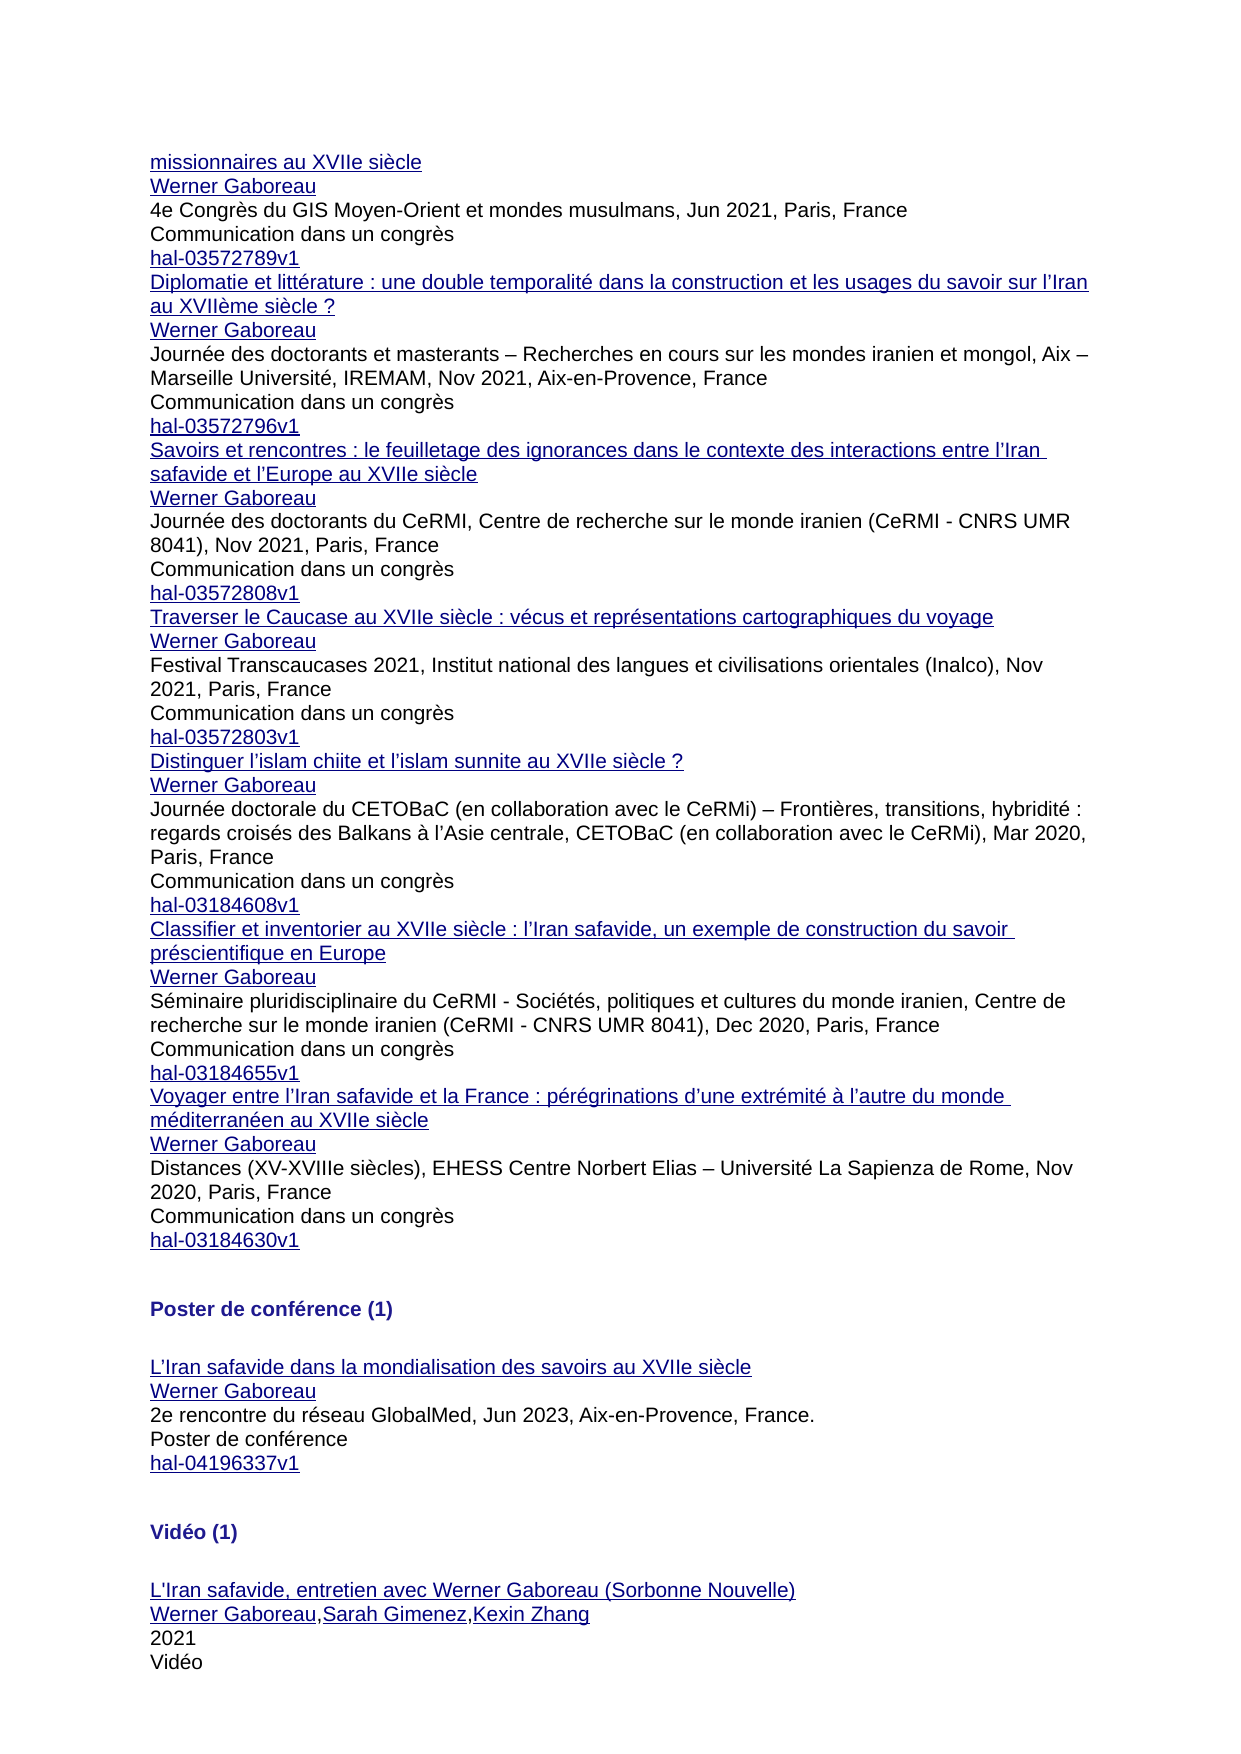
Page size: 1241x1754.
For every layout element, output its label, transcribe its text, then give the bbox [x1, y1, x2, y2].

table_cell Classifier et inventorier au XVIIe siècle : l’Iran safavide, un exemple de construction du savoir préscientifique en Europe Werner Gaboreau Séminaire pluridisciplinaire du CeRMI - Sociétés, politiques et cultures du monde iranien, Centre de recherche sur le monde iranien (CeRMI - CNRS UMR 8041), Dec 2020, Paris, France Communication dans un congrès hal-03184655v1 [150, 917, 1090, 1084]
table_cell Diplomatie et littérature : une double temporalité dans la construction et les usages du savoir sur l’Iran au XVIIème siècle ? Werner Gaboreau Journée des doctorants et masterants – Recherches en cours sur les mondes iranien et mongol, Aix – Marseille Université, IREMAM, Nov 2021, Aix-en-Provence, France Communication dans un congrès hal-03572796v1 [150, 270, 1090, 437]
table_cell Traverser le Caucase au XVIIe siècle : vécus et représentations cartographiques du voyage Werner Gaboreau Festival Transcaucases 2021, Institut national des langues et civilisations orientales (Inalco), Nov 2021, Paris, France Communication dans un congrès hal-03572803v1 [150, 605, 1090, 749]
subtitle Poster de conférence (1) [150, 1297, 1090, 1321]
subtitle Vidéo (1) [150, 1520, 1090, 1544]
table_cell Savoirs et rencontres : le feuilletage des ignorances dans le contexte des interactions entre l’Iran safavide et l’Europe au XVIIe siècle Werner Gaboreau Journée des doctorants du CeRMI, Centre de recherche sur le monde iranien (CeRMI - CNRS UMR 8041), Nov 2021, Paris, France Communication dans un congrès hal-03572808v1 [150, 438, 1090, 605]
table_cell missionnaires au XVIIe siècle Werner Gaboreau 4e Congrès du GIS Moyen-Orient et mondes musulmans, Jun 2021, Paris, France Communication dans un congrès hal-03572789v1 [150, 150, 1090, 270]
table_cell Voyager entre l’Iran safavide et la France : pérégrinations d’une extrémité à l’autre du monde méditerranéen au XVIIe siècle Werner Gaboreau Distances (XV-XVIIIe siècles), EHESS Centre Norbert Elias – Université La Sapienza de Rome, Nov 2020, Paris, France Communication dans un congrès hal-03184630v1 [150, 1084, 1090, 1252]
table_cell Distinguer l’islam chiite et l’islam sunnite au XVIIe siècle ? Werner Gaboreau Journée doctorale du CETOBaC (en collaboration avec le CeRMi) – Frontières, transitions, hybridité : regards croisés des Balkans à l’Asie centrale, CETOBaC (en collaboration avec le CeRMi), Mar 2020, Paris, France Communication dans un congrès hal-03184608v1 [150, 749, 1090, 917]
table_header L’Iran safavide dans la mondialisation des savoirs au XVIIe siècle Werner Gaboreau 2e rencontre du réseau GlobalMed, Jun 2023, Aix-en-Provence, France. Poster de conférence hal-04196337v1 [150, 1355, 1090, 1475]
table_header L'Iran safavide, entretien avec Werner Gaboreau (Sorbonne Nouvelle) Werner Gaboreau,Sarah Gimenez,Kexin Zhang 2021 Vidéo [150, 1578, 1090, 1674]
